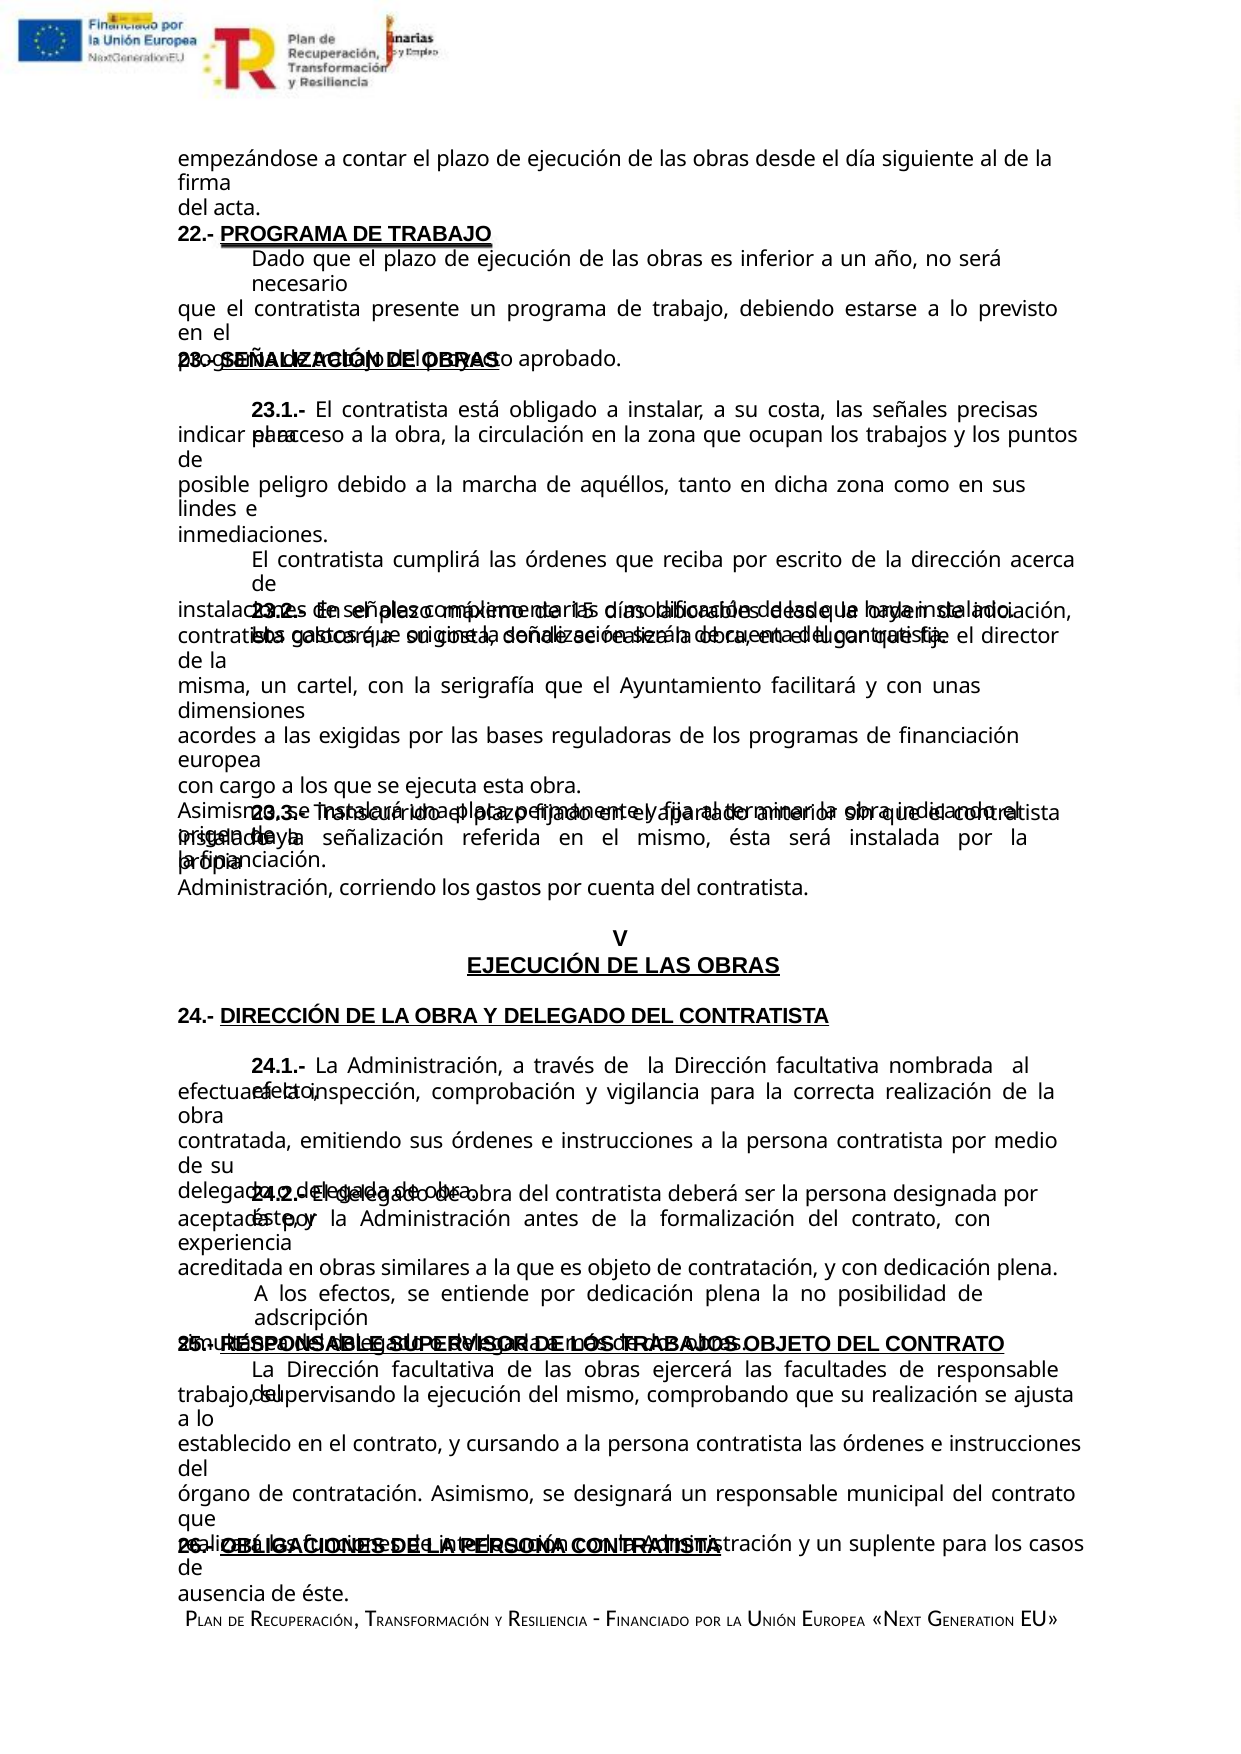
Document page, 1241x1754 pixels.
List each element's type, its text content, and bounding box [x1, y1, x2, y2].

text 24.2.- El delegado de obra del contratista deberá ser la persona designada por éste, y [251, 1181, 1088, 1207]
text programa de trabajo del proyecto aprobado. [177, 346, 1088, 371]
text A los efectos, se entiende por dedicación plena la no posibilidad de adscripción [254, 1281, 1088, 1330]
text Dado que el plazo de ejecución de las obras es inferior a un año, no será necesario [251, 247, 1088, 296]
text acreditada en obras similares a la que es objeto de contratación, y con dedicación plena. [177, 1256, 1088, 1281]
text instalado la señalización referida en el mismo, ésta será instalada por la propia [177, 826, 1088, 874]
text 23.2.- En el plazo máximo de 15 días laborables desde la orden de iniciación, el [251, 599, 1088, 624]
text que el contratista presente un programa de trabajo, debiendo estarse a lo previsto en el [177, 297, 1088, 346]
text 23.- SEÑALIZACIÓN DE OBRAS [177, 348, 524, 372]
text 23.3.- Transcurrido el plazo fijado en el apartado anterior sin que el contratista haya [251, 800, 1088, 826]
text posible peligro debido a la marcha de aquéllos, tanto en dicha zona como en sus lindes e [177, 473, 1088, 522]
text trabajo, supervisando la ejecución del mismo, comprobando que su realización se ajusta a lo [177, 1383, 1088, 1432]
text 23.1.- El contratista está obligado a instalar, a su costa, las señales precisas para [251, 398, 1088, 423]
text realizará las funciones de interlocución con la Administración y un suplente para los casos de [177, 1532, 1088, 1581]
text misma, un cartel, con la serigrafía que el Ayuntamiento facilitará y con unas dimensiones [177, 674, 1088, 723]
text delegado o delegada de obra. [177, 1179, 1088, 1203]
text El contratista cumplirá las órdenes que reciba por escrito de la dirección acerca de [251, 548, 1088, 597]
text PLAN DE RECUPERACIÓN, TRANSFORMACIÓN Y RESILIENCIA - FINANCIADO POR LA UNIÓN EUROPEA «NEXT GENERATION EU» [185, 1604, 1083, 1632]
text contratada, emitiendo sus órdenes e instrucciones a la persona contratista por medio de su [177, 1129, 1088, 1178]
text efectuará la inspección, comprobación y vigilancia para la correcta realización de la obra [177, 1079, 1088, 1128]
text simultánea del delegado o delegada a más de dos obras. [177, 1331, 1088, 1356]
text instalaciones de señales complementarias o modificación de las que haya instalado. [177, 597, 1088, 622]
text ausencia de éste. [177, 1581, 1088, 1606]
text La Dirección facultativa de las obras ejercerá las facultades de responsable del [251, 1357, 1088, 1383]
text del acta. [177, 196, 1088, 221]
text acordes a las exigidas por las bases reguladoras de los programas de financiación europea [177, 724, 1088, 773]
text Administración, corriendo los gastos por cuenta del contratista. [177, 875, 1088, 900]
text indicar el acceso a la obra, la circulación en la zona que ocupan los trabajos y los puntos de [177, 423, 1088, 472]
text contratista colocará,a su costa, donde se realiza la obra, en el lugar que fije el director de la [177, 624, 1088, 673]
text Asimismo, se instalará una placa permanente y fija al terminar la obra indicando el origen de [177, 799, 1088, 826]
text 22.- PROGRAMA DE TRABAJO [177, 222, 517, 246]
text aceptada por la Administración antes de la formalización del contrato, con experiencia [177, 1207, 1088, 1256]
text 26.- OBLIGACIONES DE LA PERSONA CONTRATISTA [177, 1533, 750, 1558]
text 24.- DIRECCIÓN DE LA OBRA Y DELEGADO DEL CONTRATISTA [177, 1004, 858, 1028]
text EJECUCIÓN DE LAS OBRAS [467, 953, 805, 978]
text establecido en el contrato, y cursando a la persona contratista las órdenes e instrucciones del [177, 1432, 1088, 1481]
text empezándose a contar el plazo de ejecución de las obras desde el día siguiente al de la firma [177, 146, 1088, 195]
text con cargo a los que se ejecuta esta obra. [177, 773, 1088, 798]
text inmediaciones. [177, 522, 1088, 547]
text órgano de contratación. Asimismo, se designará un responsable municipal del contrato que [177, 1482, 1088, 1531]
text 25.- RESPONSABLE SUPERVISOR DE LOS TRABAJOS OBJETO DEL CONTRATO [177, 1332, 1032, 1357]
text 24.1.- La Administración, a través de la Dirección facultativa nombrada al efecto, [251, 1054, 1088, 1079]
text V [612, 926, 634, 952]
